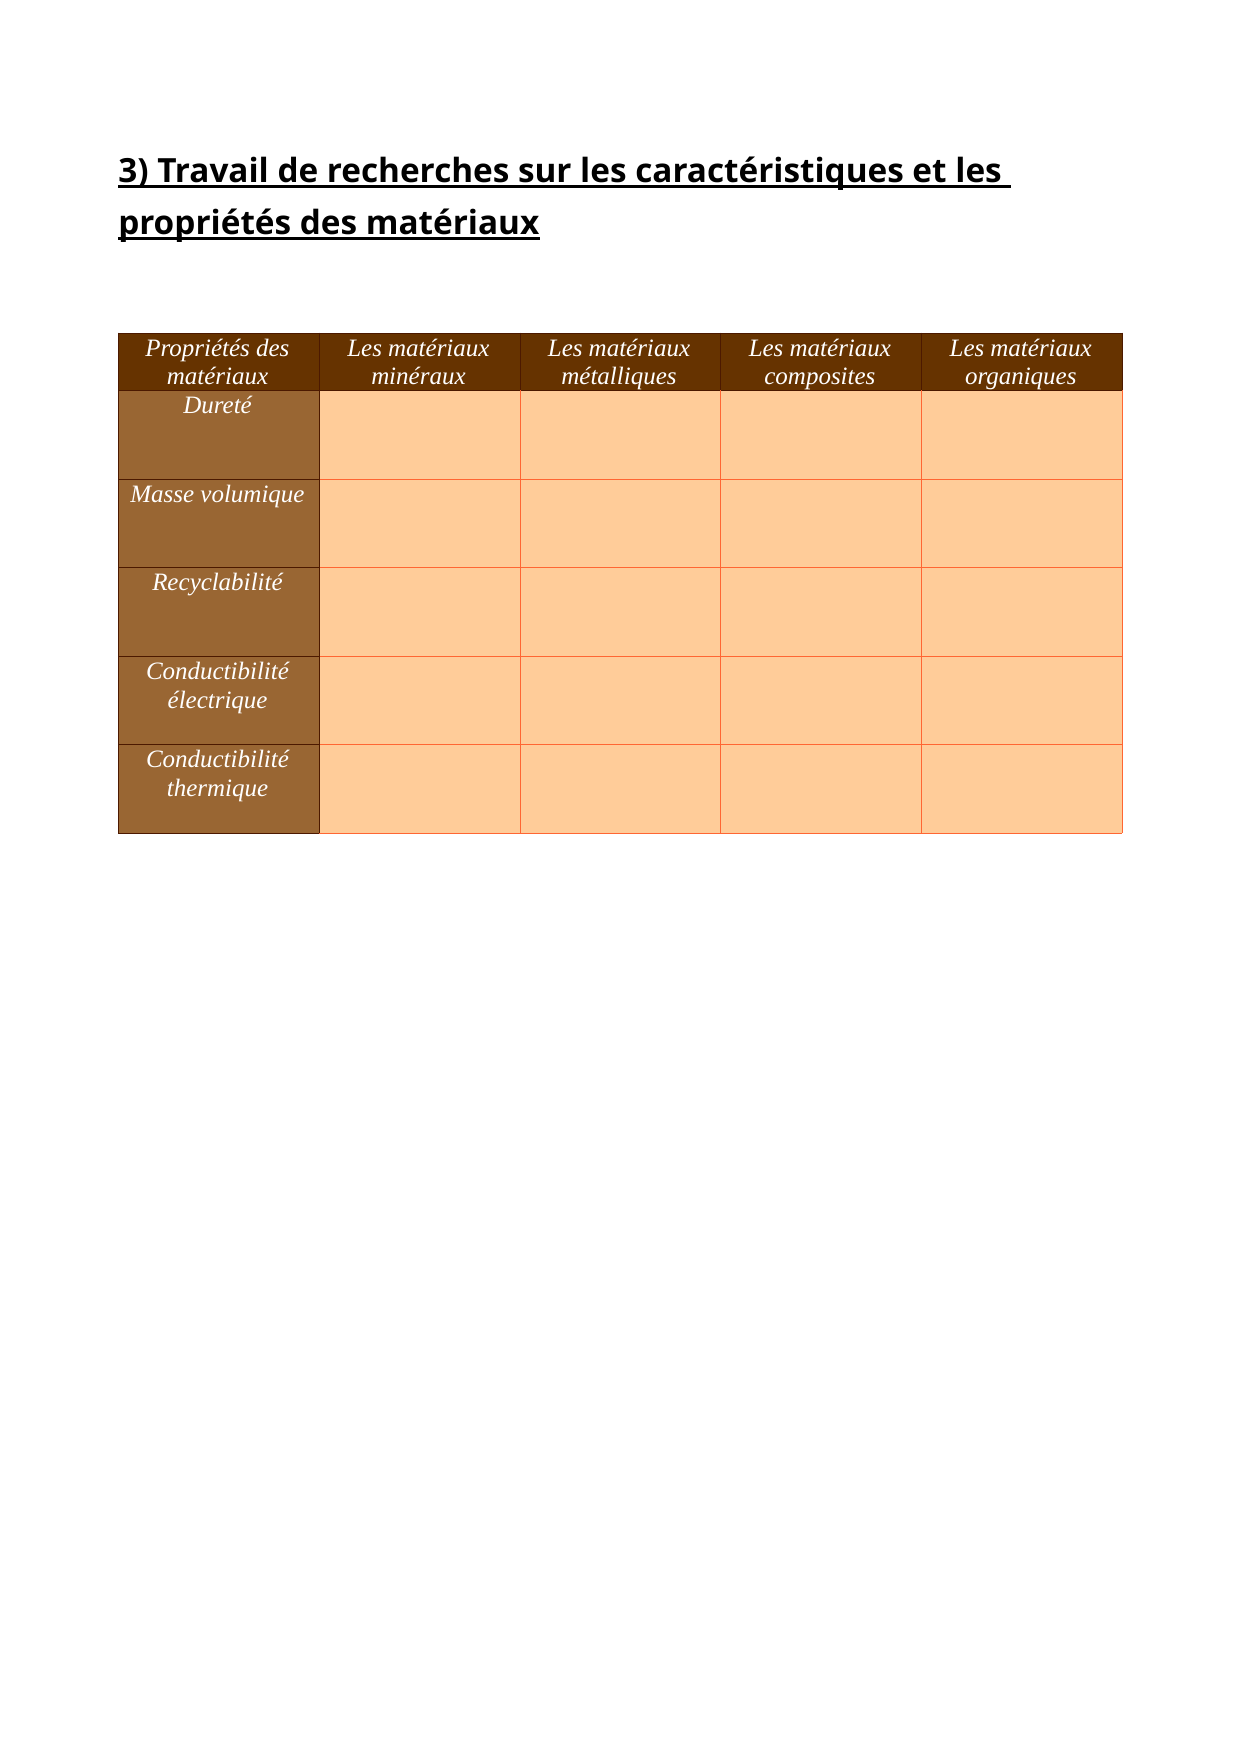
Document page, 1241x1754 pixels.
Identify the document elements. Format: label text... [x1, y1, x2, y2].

table_cell [922, 391, 1122, 479]
table_cell [320, 568, 520, 656]
table_cell [320, 391, 520, 479]
table_cell [320, 657, 520, 744]
table_cell Masse volumique [119, 480, 319, 567]
table_header Propriétés des matériaux [119, 334, 319, 390]
table_cell Conductibilité thermique [119, 745, 319, 833]
table_cell [721, 480, 921, 567]
table_cell [320, 745, 520, 833]
table_header Les matériaux composites [721, 334, 921, 390]
table_cell Conductibilité électrique [119, 657, 319, 744]
table_header Les matériaux minéraux [320, 334, 520, 390]
table_header Les matériaux métalliques [521, 334, 720, 390]
table_cell [721, 745, 921, 833]
table_cell [320, 480, 520, 567]
table_cell [922, 480, 1122, 567]
text 3) Travail de recherches sur les caractéristiques et les propriétés des matériaux [118, 147, 1122, 244]
table_cell [922, 745, 1122, 833]
table_cell [521, 480, 720, 567]
table_header Les matériaux organiques [922, 334, 1122, 390]
table_cell [521, 657, 720, 744]
table_cell [721, 657, 921, 744]
table_cell [922, 568, 1122, 656]
table_cell Recyclabilité [119, 568, 319, 656]
table_cell [922, 657, 1122, 744]
table_cell [721, 391, 921, 479]
table_cell [521, 391, 720, 479]
table_cell [721, 568, 921, 656]
table_cell Dureté [119, 391, 319, 479]
table_cell [521, 568, 720, 656]
table_cell [521, 745, 720, 833]
